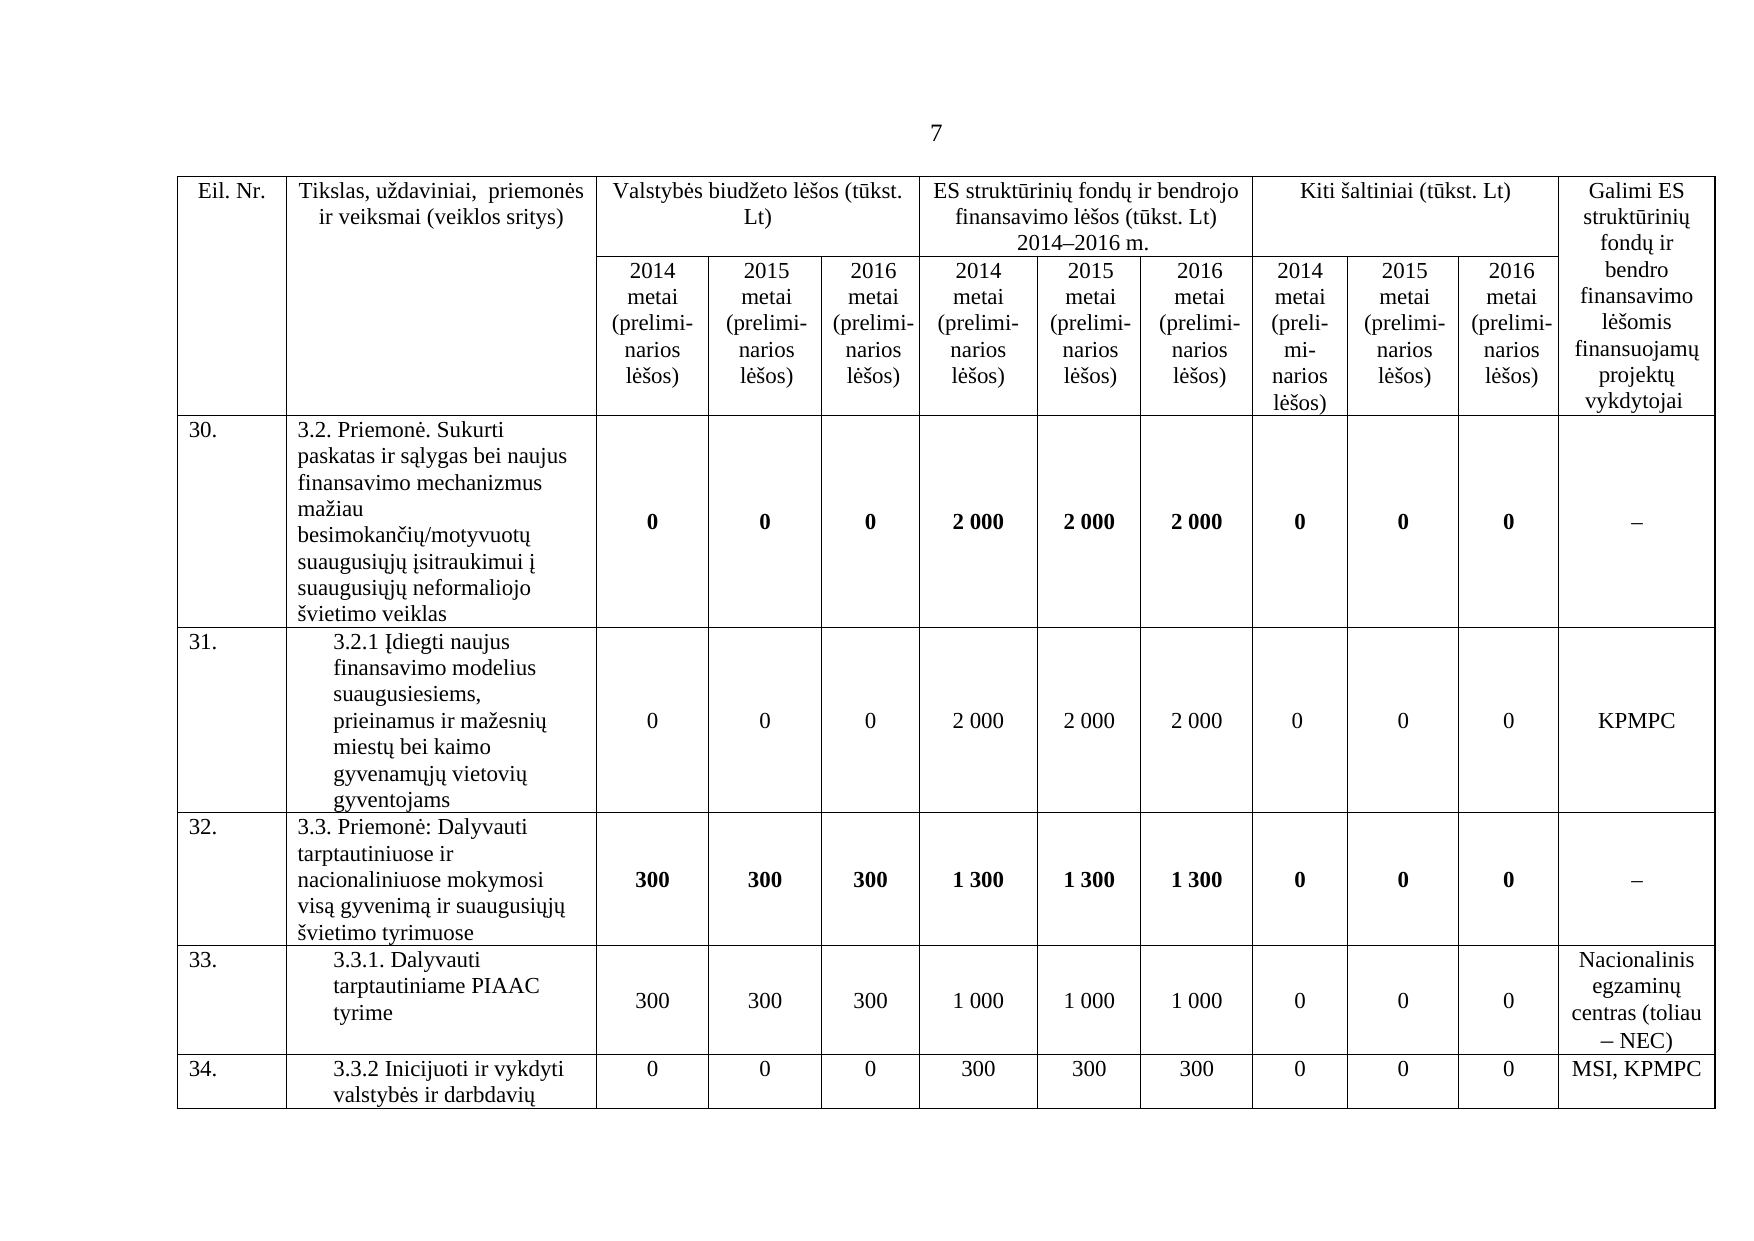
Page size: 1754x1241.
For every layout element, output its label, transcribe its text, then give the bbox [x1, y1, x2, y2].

table_cell 0 [597, 1055, 708, 1108]
table_cell 0 [822, 1055, 919, 1108]
table_cell 0 [1253, 628, 1347, 812]
table_cell 32. [178, 813, 286, 945]
table_cell 0 [709, 416, 821, 627]
table_cell 2014 metai (prelimi-narios lėšos) [597, 257, 708, 415]
table_cell 0 [1348, 946, 1458, 1054]
table_cell 0 [1459, 1055, 1558, 1108]
table_cell 31. [178, 628, 286, 812]
table_cell 2 000 [920, 628, 1037, 812]
table_cell 2014 metai (preli-mi-narios lėšos) [1253, 257, 1347, 415]
table_cell 2016 metai (prelimi-narios lėšos) [1141, 257, 1252, 415]
table_cell 1 000 [1141, 946, 1252, 1054]
table_cell 34. [178, 1055, 286, 1108]
table_cell 2 000 [1141, 628, 1252, 812]
table_cell 300 [709, 813, 821, 945]
table_cell 0 [1459, 946, 1558, 1054]
table_cell 0 [1348, 416, 1458, 627]
table_cell 2 000 [1038, 416, 1140, 627]
table_header Kiti šaltiniai (tūkst. Lt) [1253, 177, 1558, 256]
table_cell 2 000 [1141, 416, 1252, 627]
table_cell – [1559, 813, 1714, 945]
table_cell 1 000 [920, 946, 1037, 1054]
table_cell 2 000 [1038, 628, 1140, 812]
table_cell MSI, KPMPC [1559, 1055, 1714, 1108]
table_cell 1 300 [920, 813, 1037, 945]
table_cell 1 300 [1038, 813, 1140, 945]
table_cell 300 [920, 1055, 1037, 1108]
table_cell 1 000 [1038, 946, 1140, 1054]
table_cell 3.3.2 Inicijuoti ir vykdyti valstybės ir darbdavių [287, 1055, 596, 1108]
table_cell 2016 metai (prelimi-narios lėšos) [1459, 257, 1558, 415]
table_cell 0 [597, 416, 708, 627]
table_cell 0 [709, 1055, 821, 1108]
table_cell Nacionalinis egzaminų centras (toliau – NEC) [1559, 946, 1714, 1054]
table_cell 0 [1348, 1055, 1458, 1108]
table_cell 3.2.1 Įdiegti naujus finansavimo modelius suaugusiesiems, prieinamus ir mažesnių miestų bei kaimo gyvenamųjų vietovių gyventojams [287, 628, 596, 812]
table_cell 3.3.1. Dalyvauti tarptautiniame PIAAC tyrime [287, 946, 596, 1054]
table_cell 0 [1253, 1055, 1347, 1108]
table_cell 0 [597, 628, 708, 812]
table_cell 0 [1253, 946, 1347, 1054]
table_cell 0 [1348, 628, 1458, 812]
table_cell 300 [709, 946, 821, 1054]
table_cell 2015 metai (prelimi-narios lėšos) [1038, 257, 1140, 415]
table_cell 0 [1348, 813, 1458, 945]
table_cell 300 [822, 813, 919, 945]
table_header ES struktūrinių fondų ir bendrojo finansavimo lėšos (tūkst. Lt) 2014–2016 m. [920, 177, 1252, 256]
table_header Galimi ES struktūrinių fondų ir bendro finansavimo lėšomis finansuojamų projektų vykdytojai [1559, 177, 1714, 415]
table_header Valstybės biudžeto lėšos (tūkst. Lt) [597, 177, 919, 256]
table_cell 2014 metai (prelimi-narios lėšos) [920, 257, 1037, 415]
table_cell 2015 metai (prelimi-narios lėšos) [709, 257, 821, 415]
table_cell 30. [178, 416, 286, 627]
table_cell – [1559, 416, 1714, 627]
table_cell 0 [1253, 813, 1347, 945]
table_cell KPMPC [1559, 628, 1714, 812]
table_cell 0 [1459, 813, 1558, 945]
table_cell 300 [597, 813, 708, 945]
table_cell 0 [709, 628, 821, 812]
table_cell 300 [1038, 1055, 1140, 1108]
table_cell 2 000 [920, 416, 1037, 627]
table_cell 0 [822, 628, 919, 812]
table_cell 0 [822, 416, 919, 627]
table_cell 0 [1253, 416, 1347, 627]
table_cell 300 [597, 946, 708, 1054]
table_cell 3.3. Priemonė: Dalyvauti tarptautiniuose ir nacionaliniuose mokymosi visą gyvenimą ir suaugusiųjų švietimo tyrimuose [287, 813, 596, 945]
table_cell 1 300 [1141, 813, 1252, 945]
table_cell 300 [822, 946, 919, 1054]
table_cell 2016 metai (prelimi-narios lėšos) [822, 257, 919, 415]
table_header Eil. Nr. [178, 177, 286, 415]
table_cell 300 [1141, 1055, 1252, 1108]
table_cell 0 [1459, 416, 1558, 627]
table_cell 3.2. Priemonė. Sukurti paskatas ir sąlygas bei naujus finansavimo mechanizmus mažiau besimokančių/motyvuotų suaugusiųjų įsitraukimui į suaugusiųjų neformaliojo švietimo veiklas [287, 416, 596, 627]
table_header Tikslas, uždaviniai, priemonės ir veiksmai (veiklos sritys) [287, 177, 596, 415]
table_cell 0 [1459, 628, 1558, 812]
table_cell 2015 metai (prelimi-narios lėšos) [1348, 257, 1458, 415]
table_cell 33. [178, 946, 286, 1054]
